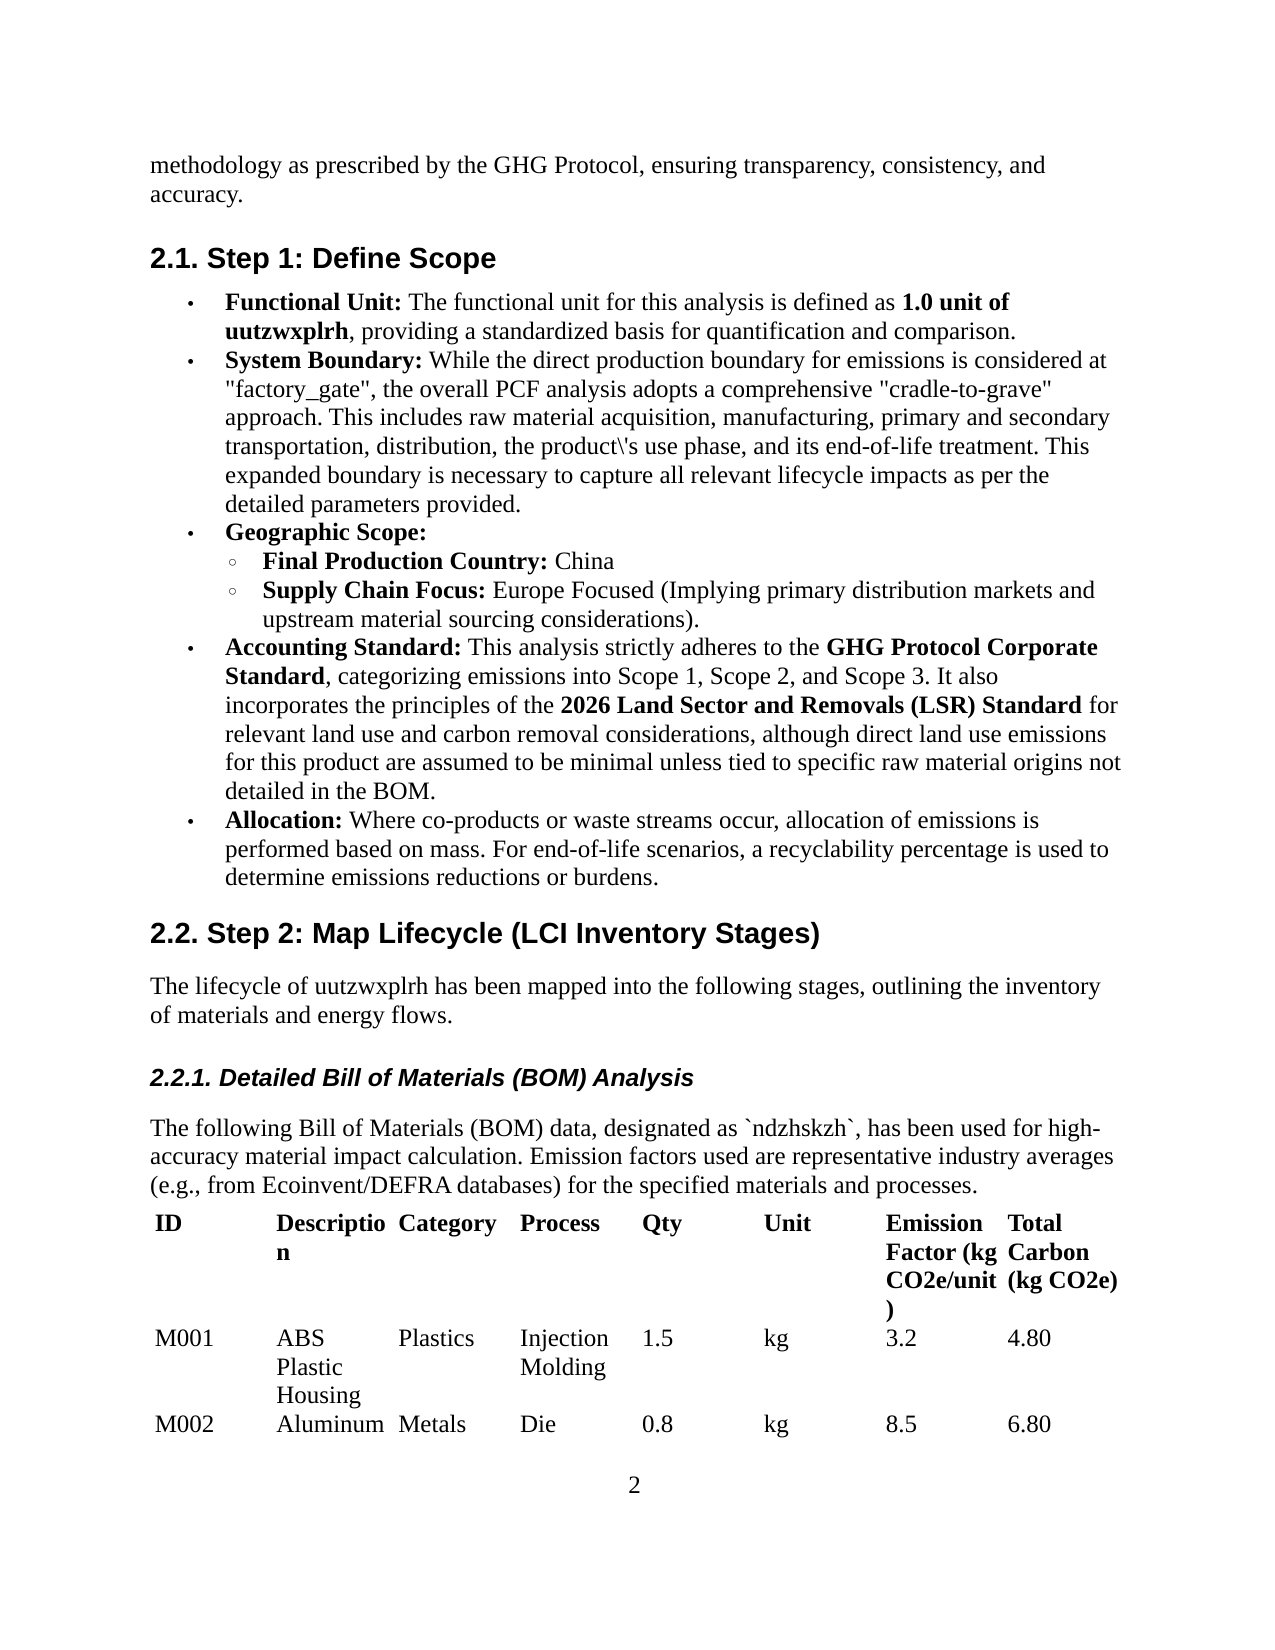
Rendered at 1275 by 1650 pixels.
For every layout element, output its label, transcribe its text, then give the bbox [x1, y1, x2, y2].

table_cell Plastics [394, 1323, 516, 1409]
table_cell Injection Molding [516, 1323, 637, 1409]
table_cell 4.80 [1003, 1323, 1125, 1409]
subtitle 2.1. Step 1: Define Scope [150, 241, 1125, 275]
table_header Unit [759, 1208, 881, 1323]
table_cell kg [759, 1323, 881, 1409]
table_cell Metals [394, 1409, 516, 1438]
table_cell 6.80 [1003, 1409, 1125, 1438]
table_header Emission Factor (kg CO2e/unit) [881, 1208, 1003, 1323]
table_header Qty [638, 1208, 759, 1323]
table_header Category [394, 1208, 516, 1323]
table_cell Die [516, 1409, 637, 1438]
subtitle 2.2. Step 2: Map Lifecycle (LCI Inventory Stages) [150, 916, 1125, 950]
table_header Description [272, 1208, 394, 1323]
text methodology as prescribed by the GHG Protocol, ensuring transparency, consistency, and accuracy. [150, 150, 1125, 207]
list Allocation: Where co-products or waste streams occur, allocation of emissions is performed based on mass. For end-of-life scenarios, a recyclability percentage is used to determine emissions reductions or burdens. [187, 805, 1125, 891]
text The following Bill of Materials (BOM) data, designated as `ndzhskzh`, has been used for high-accuracy material impact calculation. Emission factors used are representative industry averages (e.g., from Ecoinvent/DEFRA databases) for the specified materials and processes. [150, 1113, 1125, 1199]
list Accounting Standard: This analysis strictly adheres to the GHG Protocol Corporate Standard, categorizing emissions into Scope 1, Scope 2, and Scope 3. It also incorporates the principles of the 2026 Land Sector and Removals (LSR) Standard for relevant land use and carbon removal considerations, although direct land use emissions for this product are assumed to be minimal unless tied to specific raw material origins not detailed in the BOM. [187, 632, 1125, 805]
subtitle 2.2.1. Detailed Bill of Materials (BOM) Analysis [150, 1063, 1125, 1091]
table_cell ABS Plastic Housing [272, 1323, 394, 1409]
table_cell kg [759, 1409, 881, 1438]
table_cell 0.8 [638, 1409, 759, 1438]
table_cell Aluminum [272, 1409, 394, 1438]
list Geographic Scope: [187, 517, 1125, 546]
list Final Production Country: China [225, 546, 1125, 575]
table_cell M002 [150, 1409, 272, 1438]
table_cell 8.5 [881, 1409, 1003, 1438]
list System Boundary: While the direct production boundary for emissions is considered at "factory_gate", the overall PCF analysis adopts a comprehensive "cradle-to-grave" approach. This includes raw material acquisition, manufacturing, primary and secondary transportation, distribution, the product\'s use phase, and its end-of-life treatment. This expanded boundary is necessary to capture all relevant lifecycle impacts as per the detailed parameters provided. [187, 345, 1125, 517]
list Supply Chain Focus: Europe Focused (Implying primary distribution markets and upstream material sourcing considerations). [225, 575, 1125, 632]
text The lifecycle of uutzwxplrh has been mapped into the following stages, outlining the inventory of materials and energy flows. [150, 971, 1125, 1029]
table_header ID [150, 1208, 272, 1323]
table_cell M001 [150, 1323, 272, 1409]
list Functional Unit: The functional unit for this analysis is defined as 1.0 unit of uutzwxplrh, providing a standardized basis for quantification and comparison. [187, 287, 1125, 345]
table_header Process [516, 1208, 637, 1323]
table_cell 1.5 [638, 1323, 759, 1409]
table_header Total Carbon (kg CO2e) [1003, 1208, 1125, 1323]
table_cell 3.2 [881, 1323, 1003, 1409]
